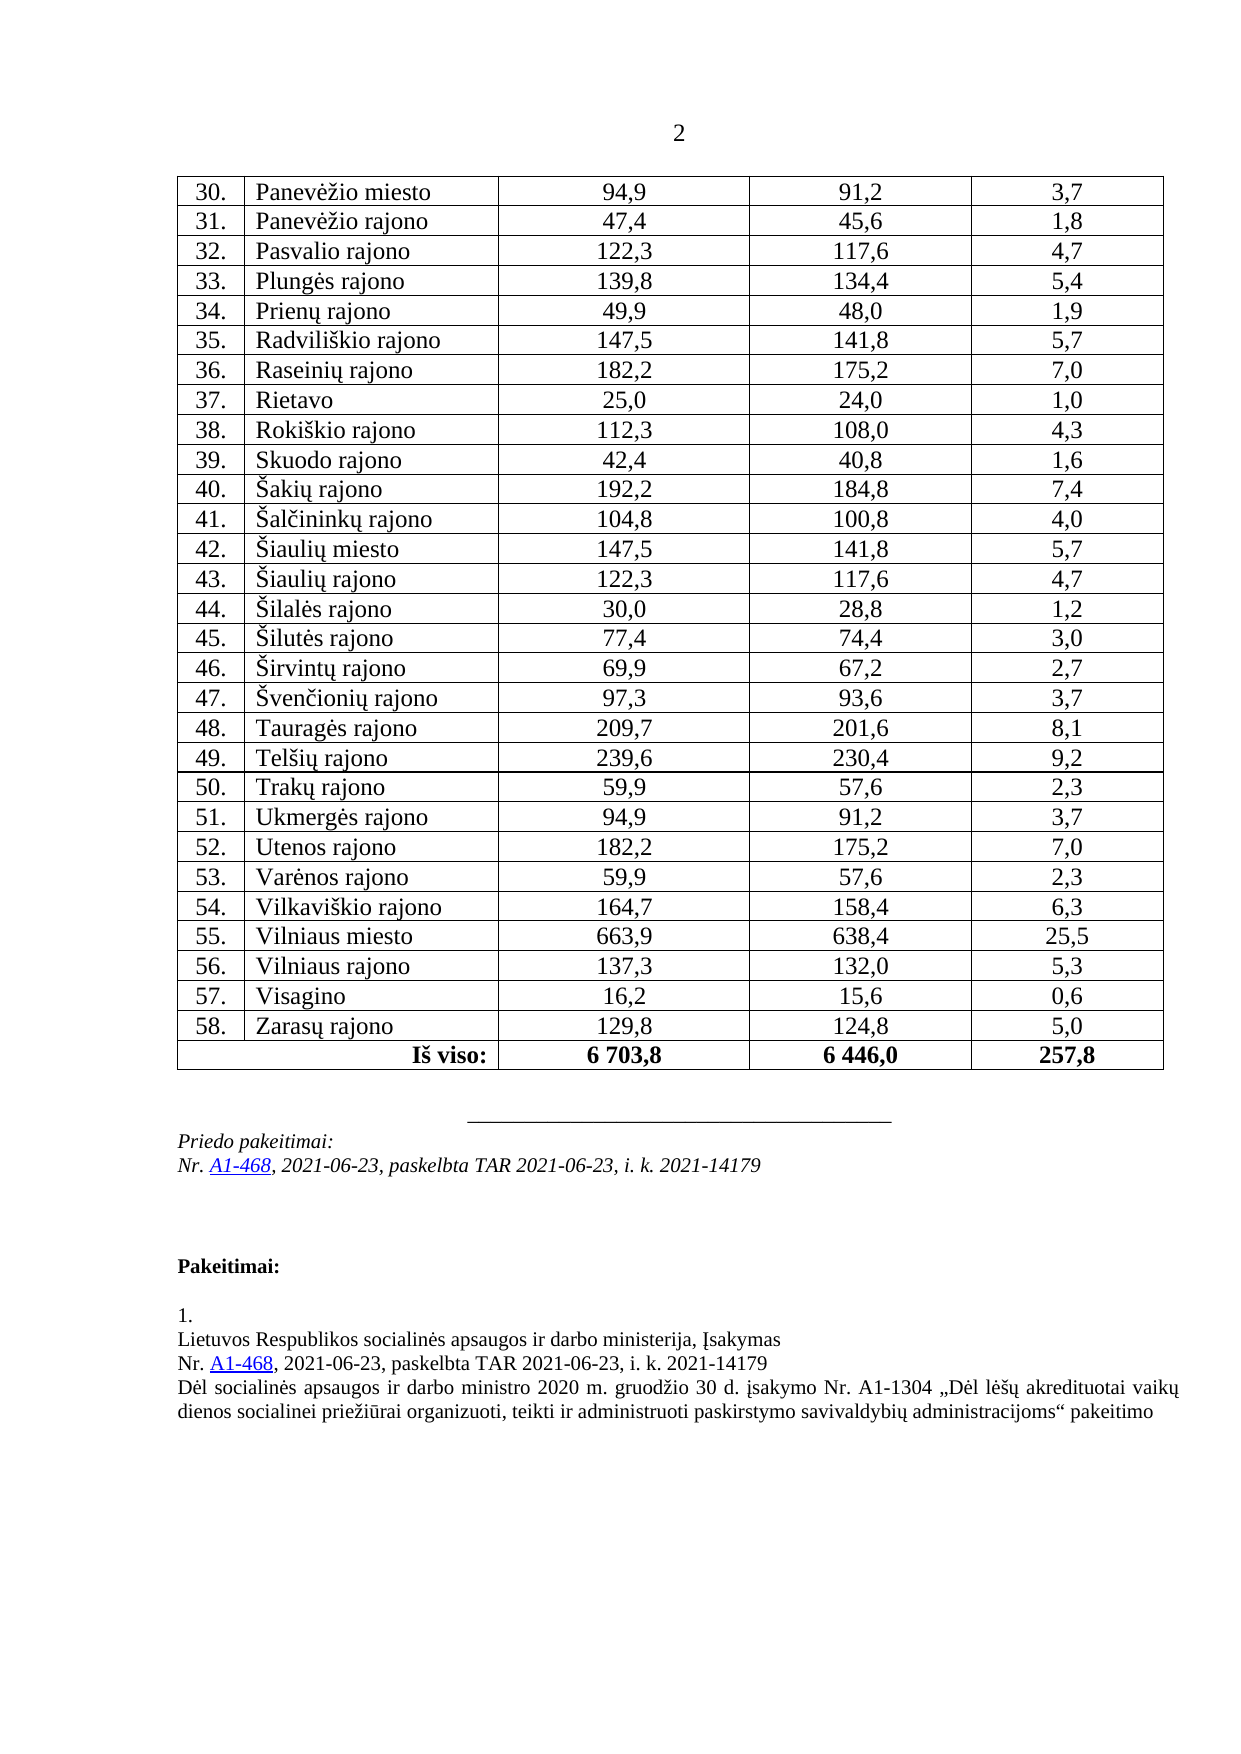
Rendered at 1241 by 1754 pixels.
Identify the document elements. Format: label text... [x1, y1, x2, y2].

table_cell Šilutės rajono [245, 624, 498, 652]
table_cell Telšių rajono [245, 743, 498, 771]
table_cell 139,8 [499, 266, 749, 295]
table_cell 57. [178, 981, 244, 1010]
table_cell 31. [178, 206, 244, 235]
table_cell 67,2 [750, 653, 971, 682]
table_cell 137,3 [499, 951, 749, 980]
table_cell 124,8 [750, 1011, 971, 1039]
table_cell Prienų rajono [245, 296, 498, 324]
table_cell 4,7 [972, 236, 1163, 265]
table_cell 44. [178, 594, 244, 622]
table_cell 257,8 [972, 1041, 1163, 1069]
table_cell Panevėžio miesto [245, 177, 498, 205]
table_cell 28,8 [750, 594, 971, 622]
table_cell 25,0 [499, 385, 749, 414]
table_cell 34. [178, 296, 244, 324]
table_cell 55. [178, 921, 244, 950]
table_cell 5,3 [972, 951, 1163, 980]
table_cell Širvintų rajono [245, 653, 498, 682]
table_cell 5,7 [972, 326, 1163, 354]
table_cell 56. [178, 951, 244, 980]
table_cell 53. [178, 862, 244, 891]
table_cell 184,8 [750, 475, 971, 503]
table_cell 39. [178, 445, 244, 473]
text Dėl socialinės apsaugos ir darbo ministro 2020 m. gruodžio 30 d. įsakymo Nr. A1-1304 „Dėl lėšų akredituotai vaikų dienos socialinei priežiūrai organizuoti, teikti ir administruoti paskirstymo savivaldybių administracijoms“ pakeitimo [177, 1375, 1181, 1423]
table_cell Raseinių rajono [245, 355, 498, 384]
table_cell 4,7 [972, 564, 1163, 593]
table_cell Panevėžio rajono [245, 206, 498, 235]
table_cell 147,5 [499, 326, 749, 354]
table_cell 42. [178, 534, 244, 563]
table_cell 35. [178, 326, 244, 354]
table_cell 8,1 [972, 713, 1163, 742]
text 1. [177, 1302, 1181, 1327]
text Lietuvos Respublikos socialinės apsaugos ir darbo ministerija, Įsakymas [177, 1327, 1181, 1351]
table_cell 3,0 [972, 624, 1163, 652]
table_cell 47,4 [499, 206, 749, 235]
table_cell 663,9 [499, 921, 749, 950]
table_cell 122,3 [499, 236, 749, 265]
table_cell Šilalės rajono [245, 594, 498, 622]
table_cell Švenčionių rajono [245, 683, 498, 712]
table_cell 1,0 [972, 385, 1163, 414]
table_cell 51. [178, 802, 244, 831]
table_cell 175,2 [750, 832, 971, 861]
table_cell 30,0 [499, 594, 749, 622]
table_cell 1,9 [972, 296, 1163, 324]
table_cell Vilkaviškio rajono [245, 892, 498, 920]
table_cell 36. [178, 355, 244, 384]
table_cell 2,3 [972, 862, 1163, 891]
table_cell 108,0 [750, 415, 971, 444]
text Pakeitimai: [177, 1254, 1181, 1278]
table_cell 38. [178, 415, 244, 444]
table_cell Utenos rajono [245, 832, 498, 861]
table_cell 59,9 [499, 773, 749, 801]
table_cell Vilniaus miesto [245, 921, 498, 950]
table_cell 24,0 [750, 385, 971, 414]
table_cell 94,9 [499, 802, 749, 831]
table_cell 49. [178, 743, 244, 771]
table_cell 117,6 [750, 564, 971, 593]
table_cell 30. [178, 177, 244, 205]
table_cell 230,4 [750, 743, 971, 771]
table_cell 1,6 [972, 445, 1163, 473]
table_cell 7,0 [972, 355, 1163, 384]
table_cell Šiaulių miesto [245, 534, 498, 563]
table_cell Skuodo rajono [245, 445, 498, 473]
table_cell Varėnos rajono [245, 862, 498, 891]
table_cell 40. [178, 475, 244, 503]
table_cell 209,7 [499, 713, 749, 742]
table_cell 43. [178, 564, 244, 593]
table_cell 33. [178, 266, 244, 295]
table_cell Trakų rajono [245, 773, 498, 801]
table_cell 182,2 [499, 355, 749, 384]
table_cell 25,5 [972, 921, 1163, 950]
table_cell 239,6 [499, 743, 749, 771]
table_cell 132,0 [750, 951, 971, 980]
table_cell Iš viso: [178, 1041, 498, 1069]
table_cell 134,4 [750, 266, 971, 295]
table_cell 1,8 [972, 206, 1163, 235]
table_cell 7,0 [972, 832, 1163, 861]
table_cell 5,0 [972, 1011, 1163, 1039]
table_cell 2,3 [972, 773, 1163, 801]
table_cell 100,8 [750, 504, 971, 533]
table_cell 54. [178, 892, 244, 920]
table_cell 48,0 [750, 296, 971, 324]
table_cell 97,3 [499, 683, 749, 712]
table_cell 3,7 [972, 802, 1163, 831]
table_cell Šiaulių rajono [245, 564, 498, 593]
table_cell 37. [178, 385, 244, 414]
table_cell 182,2 [499, 832, 749, 861]
table_cell 91,2 [750, 177, 971, 205]
table_cell 158,4 [750, 892, 971, 920]
table_cell 57,6 [750, 773, 971, 801]
table_cell 59,9 [499, 862, 749, 891]
table_cell Pasvalio rajono [245, 236, 498, 265]
table_cell Šalčininkų rajono [245, 504, 498, 533]
table_cell Visagino [245, 981, 498, 1010]
table_cell 16,2 [499, 981, 749, 1010]
table_cell 50. [178, 773, 244, 801]
table_cell 9,2 [972, 743, 1163, 771]
text Nr. A1-468, 2021-06-23, paskelbta TAR 2021-06-23, i. k. 2021-14179 [177, 1153, 1181, 1177]
table_cell 3,7 [972, 683, 1163, 712]
table_cell 4,3 [972, 415, 1163, 444]
table_cell 46. [178, 653, 244, 682]
table_cell Rietavo [245, 385, 498, 414]
table_cell 0,6 [972, 981, 1163, 1010]
table_cell Šakių rajono [245, 475, 498, 503]
table_cell 112,3 [499, 415, 749, 444]
table_cell 147,5 [499, 534, 749, 563]
table_cell 1,2 [972, 594, 1163, 622]
table_cell Vilniaus rajono [245, 951, 498, 980]
table_cell 41. [178, 504, 244, 533]
table_cell 77,4 [499, 624, 749, 652]
table_cell 129,8 [499, 1011, 749, 1039]
table_cell 52. [178, 832, 244, 861]
table_cell 6 446,0 [750, 1041, 971, 1069]
table_cell 6,3 [972, 892, 1163, 920]
table_cell 69,9 [499, 653, 749, 682]
table_cell 141,8 [750, 534, 971, 563]
table_cell Zarasų rajono [245, 1011, 498, 1039]
table_cell 104,8 [499, 504, 749, 533]
text Priedo pakeitimai: [177, 1129, 1181, 1153]
table_cell 7,4 [972, 475, 1163, 503]
text _____________________________________ [177, 1099, 1181, 1126]
table_cell Tauragės rajono [245, 713, 498, 742]
table_cell 45. [178, 624, 244, 652]
table_cell 141,8 [750, 326, 971, 354]
table_cell 5,4 [972, 266, 1163, 295]
table_cell 91,2 [750, 802, 971, 831]
table_cell 47. [178, 683, 244, 712]
text Nr. A1-468, 2021-06-23, paskelbta TAR 2021-06-23, i. k. 2021-14179 [177, 1351, 1181, 1375]
table_cell 4,0 [972, 504, 1163, 533]
table_cell 32. [178, 236, 244, 265]
table_cell 638,4 [750, 921, 971, 950]
table_cell 175,2 [750, 355, 971, 384]
table_cell 94,9 [499, 177, 749, 205]
table_cell 58. [178, 1011, 244, 1039]
table_cell 117,6 [750, 236, 971, 265]
table_cell 49,9 [499, 296, 749, 324]
table_cell 42,4 [499, 445, 749, 473]
table_cell 40,8 [750, 445, 971, 473]
table_cell 15,6 [750, 981, 971, 1010]
table_cell 122,3 [499, 564, 749, 593]
table_cell 57,6 [750, 862, 971, 891]
table_cell 48. [178, 713, 244, 742]
table_cell 164,7 [499, 892, 749, 920]
table_cell 192,2 [499, 475, 749, 503]
table_cell 3,7 [972, 177, 1163, 205]
table_cell Radviliškio rajono [245, 326, 498, 354]
table_cell 6 703,8 [499, 1041, 749, 1069]
table_cell Ukmergės rajono [245, 802, 498, 831]
table_cell 201,6 [750, 713, 971, 742]
table_cell 45,6 [750, 206, 971, 235]
table_cell Plungės rajono [245, 266, 498, 295]
table_cell Rokiškio rajono [245, 415, 498, 444]
table_cell 74,4 [750, 624, 971, 652]
table_cell 2,7 [972, 653, 1163, 682]
table_cell 93,6 [750, 683, 971, 712]
table_cell 5,7 [972, 534, 1163, 563]
